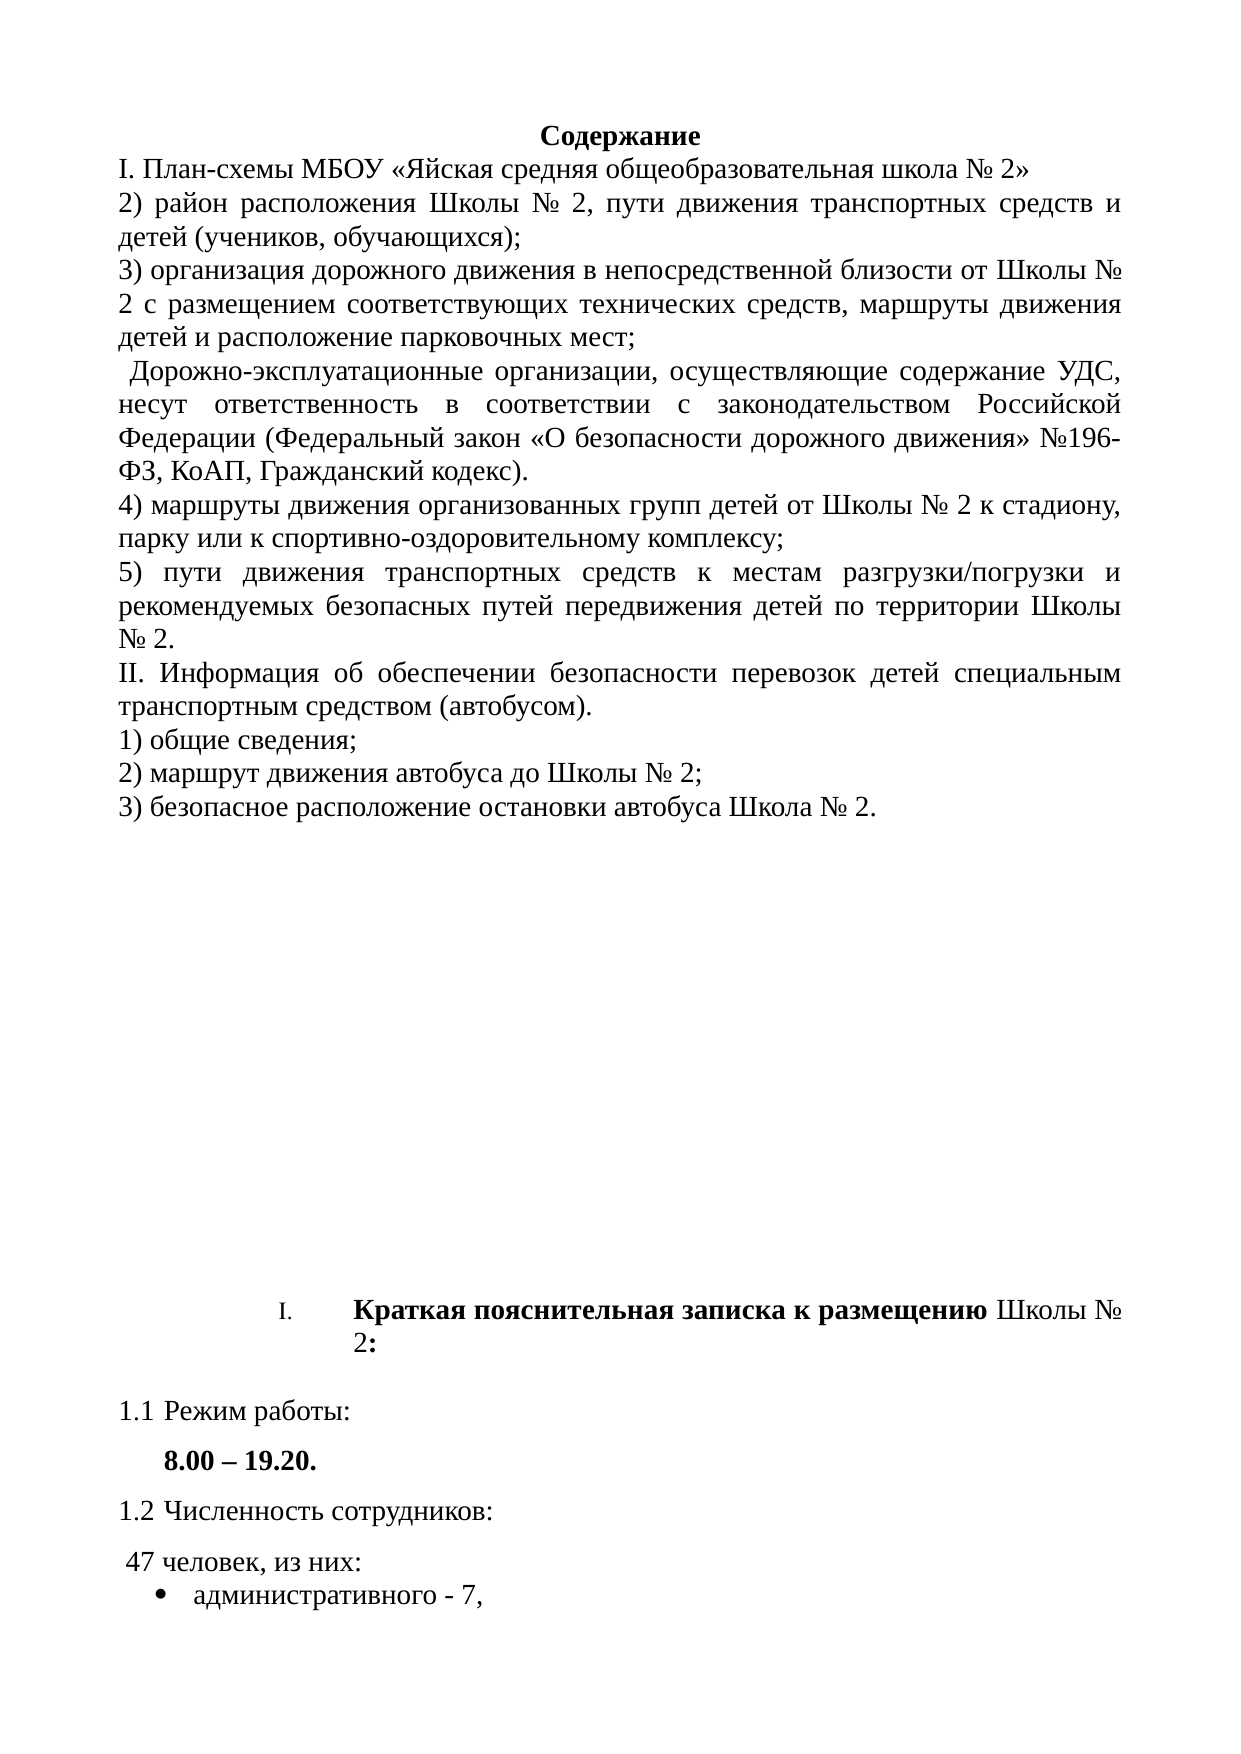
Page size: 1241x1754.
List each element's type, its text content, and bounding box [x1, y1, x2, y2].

text 5) пути движения транспортных средств к местам разгрузки/погрузки и рекомендуемых безопасных путей передвижения детей по территории Школы № 2. [118, 554, 1122, 655]
list Численность сотрудников: [118, 1493, 1122, 1527]
text Содержание [118, 118, 1122, 152]
text II. Информация об обеспечении безопасности перевозок детей специальным транспортным средством (автобусом). [118, 655, 1122, 722]
text I. План-схемы МБОУ «Яйская средняя общеобразовательная школа № 2» [118, 152, 1122, 185]
text Дорожно-эксплуатационные организации, осуществляющие содержание УДС, несут ответственность в соответствии с законодательством Российской Федерации (Федеральный закон «О безопасности дорожного движения» №196-ФЗ, КоАП, Гражданский кодекс). [118, 353, 1122, 487]
list Режим работы: [118, 1393, 1122, 1426]
text 2) маршрут движения автобуса до Школы № 2; [118, 755, 1122, 789]
text 3) безопасное расположение остановки автобуса Школа № 2. [118, 789, 1122, 822]
text 8.00 – 19.20. [163, 1443, 1122, 1477]
text 4) маршруты движения организованных групп детей от Школы № 2 к стадиону, парку или к спортивно-оздоровительному комплексу; [118, 487, 1122, 554]
text 3) организация дорожного движения в непосредственной близости от Школы № 2 с размещением соответствующих технических средств, маршруты движения детей и расположение парковочных мест; [118, 252, 1122, 353]
text 1) общие сведения; [118, 722, 1122, 755]
text 47 человек, из них: [118, 1544, 1122, 1577]
list Краткая пояснительная записка к размещению Школы № 2: [278, 1292, 1122, 1359]
list административного - 7, [156, 1577, 1122, 1611]
text 2) район расположения Школы № 2, пути движения транспортных средств и детей (учеников, обучающихся); [118, 185, 1122, 252]
